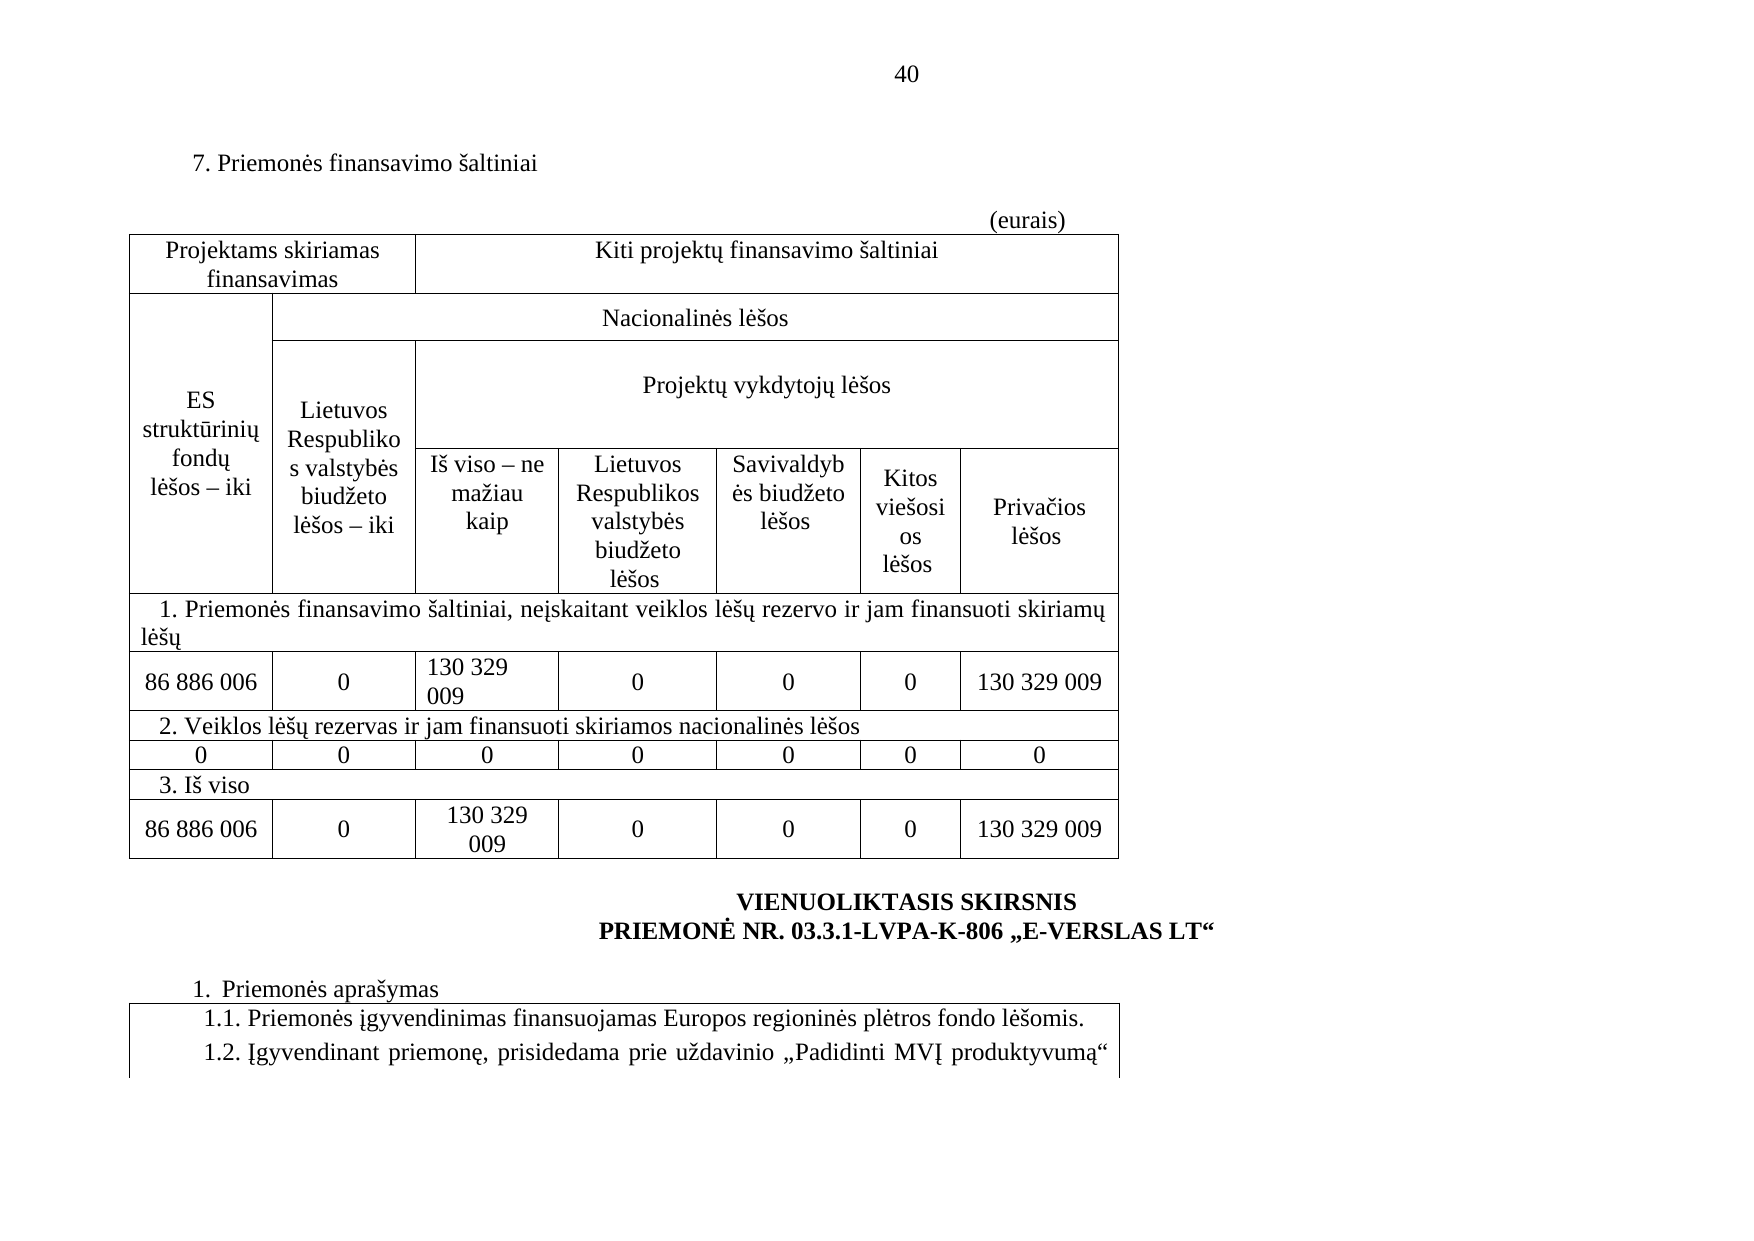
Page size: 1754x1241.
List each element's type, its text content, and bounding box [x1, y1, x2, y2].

table_cell 86 886 006 [130, 652, 272, 710]
table_cell 130 329 009 [961, 800, 1118, 858]
table_cell Nacionalinės lėšos [273, 294, 1118, 340]
text PRIEMONĖ NR. 03.3.1-LVPA-K-806 „E-VERSLAS LT“ [118, 916, 1695, 945]
table_cell 86 886 006 [130, 800, 272, 858]
table_cell Iš viso – ne mažiau kaip [416, 449, 558, 593]
table_cell 0 [961, 741, 1118, 769]
table_cell 0 [273, 800, 415, 858]
text (eurais) [118, 205, 1695, 234]
table_cell 0 [559, 652, 716, 710]
table_cell 0 [861, 800, 960, 858]
table_cell Privačios lėšos [961, 449, 1118, 593]
table_header 1.1. Priemonės įgyvendinimas finansuojamas Europos regioninės plėtros fondo lėšomis. [130, 1004, 1119, 1037]
table_cell 3. Iš viso [130, 770, 1118, 799]
text VIENUOLIKTASIS SKIRSNIS [118, 887, 1695, 916]
table_cell 130 329 009 [416, 800, 558, 858]
table_cell 130 329 009 [961, 652, 1118, 710]
table_cell 0 [717, 741, 860, 769]
table_header Projektams skiriamas finansavimas [130, 235, 415, 292]
table_cell Lietuvos Respublikos valstybės biudžeto lėšos [559, 449, 716, 593]
table_cell 1. Priemonės finansavimo šaltiniai, neįskaitant veiklos lėšų rezervo ir jam finansuoti skiriamų lėšų [130, 594, 1118, 651]
table_cell 0 [717, 652, 860, 710]
table_cell Lietuvos Respublikos valstybės biudžeto lėšos – iki [273, 341, 415, 593]
table_cell 1.2. Įgyvendinant priemonę, prisidedama prie uždavinio „Padidinti MVĮ produktyvumą“ [130, 1037, 1119, 1078]
table_cell 2. Veiklos lėšų rezervas ir jam finansuoti skiriamos nacionalinės lėšos [130, 711, 1118, 739]
table_cell 0 [861, 652, 960, 710]
table_cell 0 [273, 741, 415, 769]
table_cell 0 [559, 741, 716, 769]
table_cell ES struktūrinių fondų lėšos – iki [130, 294, 272, 593]
table_cell 130 329 009 [416, 652, 558, 710]
table_cell 0 [416, 741, 558, 769]
text 7. Priemonės finansavimo šaltiniai [192, 148, 1695, 176]
table_cell 0 [130, 741, 272, 769]
table_cell Savivaldybės biudžeto lėšos [717, 449, 860, 593]
table_cell 0 [273, 652, 415, 710]
table_cell Projektų vykdytojų lėšos [416, 341, 1118, 448]
table_cell 0 [559, 800, 716, 858]
table_cell 0 [717, 800, 860, 858]
table_cell 0 [861, 741, 960, 769]
table_cell Kitos viešosios lėšos [861, 449, 960, 593]
table_header Kiti projektų finansavimo šaltiniai [416, 235, 1118, 292]
text 1. Priemonės aprašymas [192, 974, 1695, 1002]
